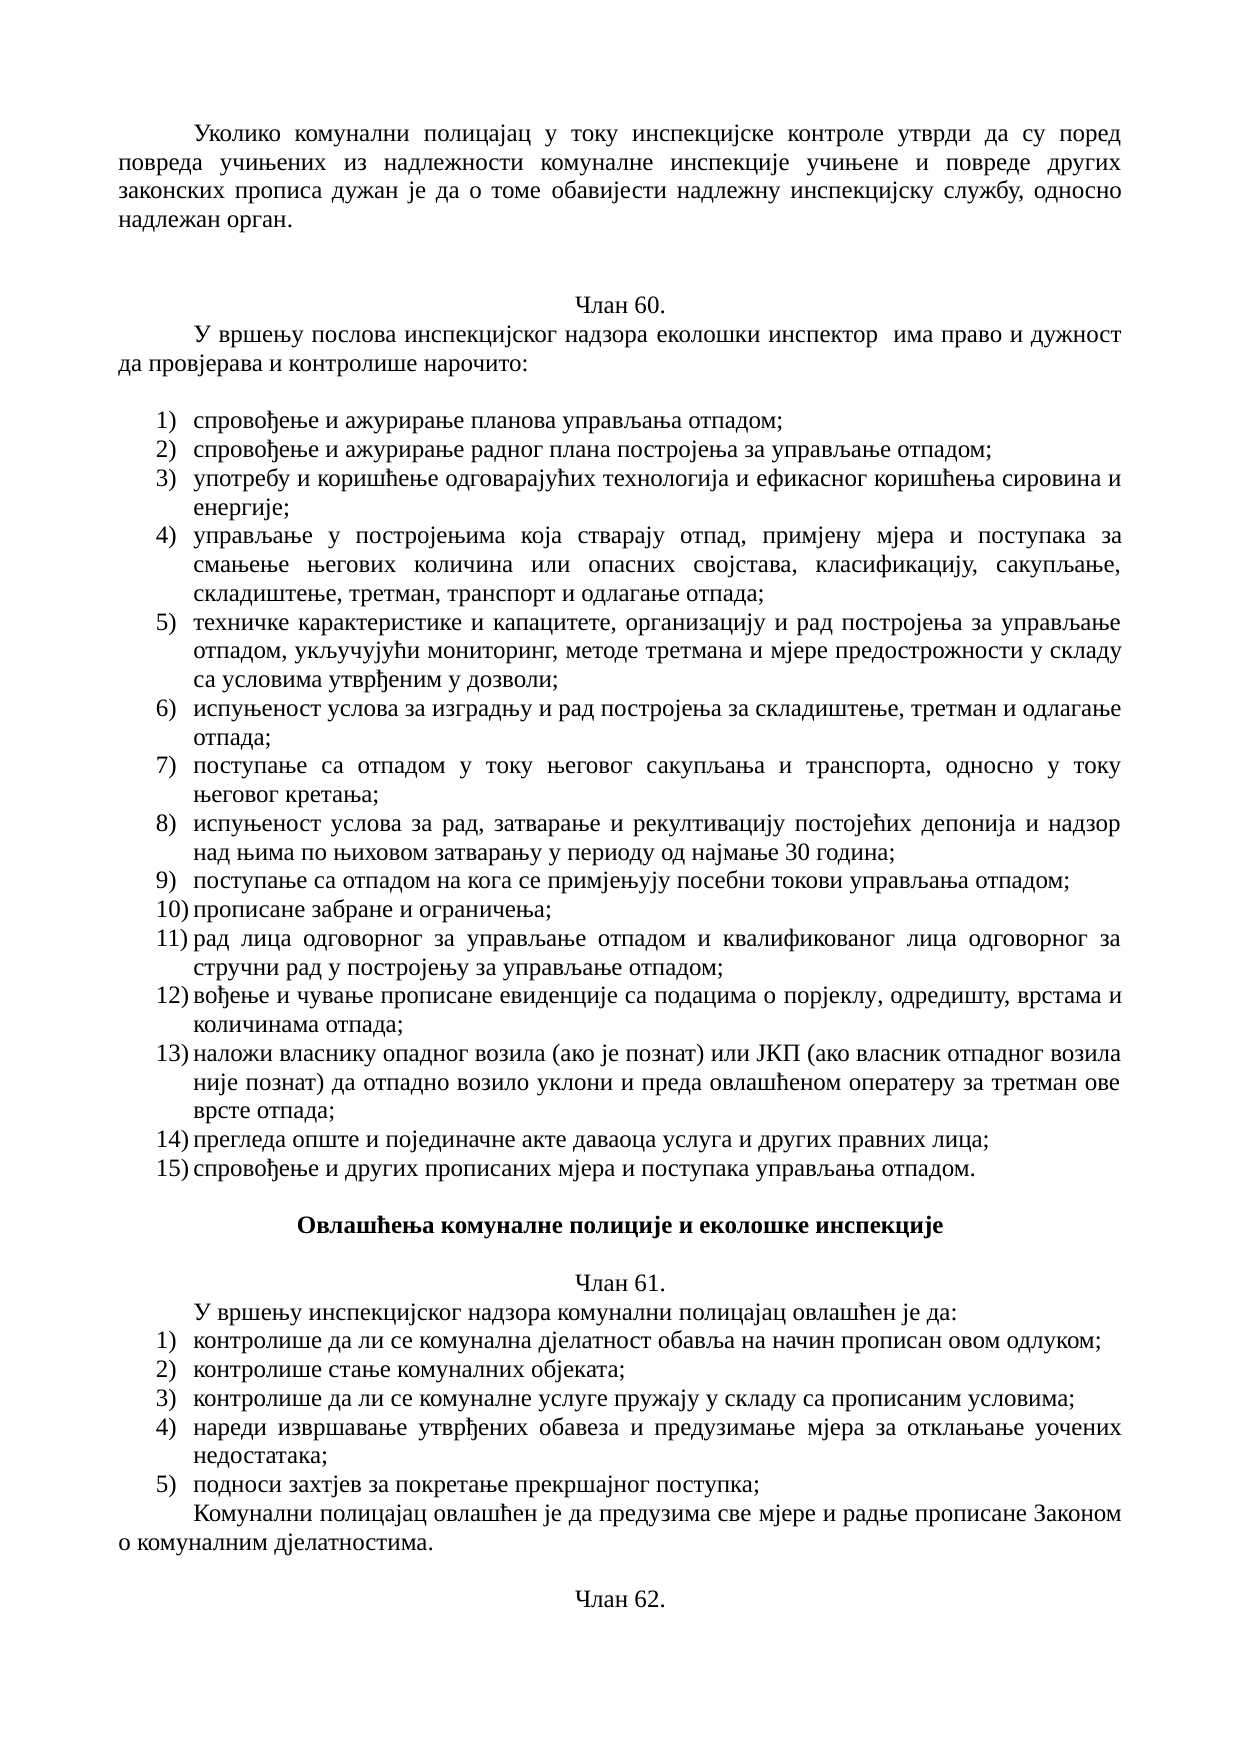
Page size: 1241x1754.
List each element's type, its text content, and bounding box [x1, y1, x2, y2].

list спровођење и ажурирање планова управљања отпадом; [156, 406, 1122, 434]
text Члан 61. [118, 1268, 1122, 1297]
list техничке карактеристике и капацитете, организацију и рад постројења за управљање отпадом, укључујући мониторинг, методе третмана и мјере предострожности у складу са условима утврђеним у дозволи; [156, 607, 1122, 693]
list испуњеност услова за изградњу и рад постројења за складиштење, третман и одлагање отпада; [156, 693, 1122, 751]
list нареди извршавање утврђених обавеза и предузимање мјера за отклањање уочених недостатака; [156, 1412, 1122, 1469]
list прегледа опште и појединачне акте даваоца услуга и других правних лица; [156, 1124, 1122, 1153]
list контролише стање комуналних објеката; [156, 1354, 1122, 1383]
text Члан 62. [118, 1584, 1122, 1613]
list употребу и коришћење одговарајућих технологија и ефикасног коришћења сировина и енергије; [156, 463, 1122, 521]
list поступање са отпадом на кога се примјењују посебни токови управљања отпадом; [156, 866, 1122, 894]
list контролише да ли се комуналне услуге пружају у складу са прописаним условима; [156, 1383, 1122, 1412]
text Комунални полицајац овлашћен је да предузима све мјере и радње прописане Законом о комуналним дјелатностима. [118, 1498, 1122, 1556]
list спровођење и ажурирање радног плана постројења за управљање отпадом; [156, 434, 1122, 463]
text У вршењу послова инспекцијског надзора еколошки инспектор има право и дужност да провјерава и контролише нарочито: [118, 319, 1122, 377]
list подноси захтјев за покретање прекршајног поступка; [156, 1469, 1122, 1498]
list прописане забране и ограничења; [156, 894, 1122, 923]
list контролише да ли се комунална дјелатност обавља на начин прописан овом одлуком; [156, 1326, 1122, 1354]
list наложи власнику опадног возила (ако је познат) или ЈКП (ако власник отпадног возила није познат) да отпадно возило уклони и преда овлашћеном оператеру за третман ове врсте отпада; [156, 1038, 1122, 1124]
list спровођење и других прописаних мјера и поступака управљања отпадом. [156, 1153, 1122, 1182]
list поступање са отпадом у току његовог сакупљања и транспорта, односно у току његовог кретања; [156, 751, 1122, 808]
text У вршењу инспекцијског надзора комунални полицајац овлашћен је да: [118, 1297, 1122, 1326]
list рад лица одговорног за управљање отпадом и квалификованог лица одговорног за стручни рад у постројењу за управљање отпадом; [156, 923, 1122, 981]
list испуњеност услова за рад, затварање и рекултивацију постојећих депонија и надзор над њима по њиховом затварању у периоду од најмање 30 година; [156, 808, 1122, 866]
list вођење и чување прописане евиденције са подацима о порјеклу, одредишту, врстама и количинама отпада; [156, 981, 1122, 1038]
text Уколико комунални полицајац у току инспекцијске контроле утврди да су поред повреда учињених из надлежности комуналне инспекције учињене и повреде других законских прописа дужан је да о томе обавијести надлежну инспекцијску службу, односно надлежан орган. [118, 118, 1122, 233]
text Овлашћења комуналне полиције и еколошке инспекције [118, 1211, 1122, 1239]
text Члан 60. [118, 291, 1122, 319]
list управљање у постројењима која стварају отпад, примјену мјера и поступака за смањење његових количина или опасних својстава, класификацију, сакупљање, складиштење, третман, транспорт и одлагање отпада; [156, 521, 1122, 607]
